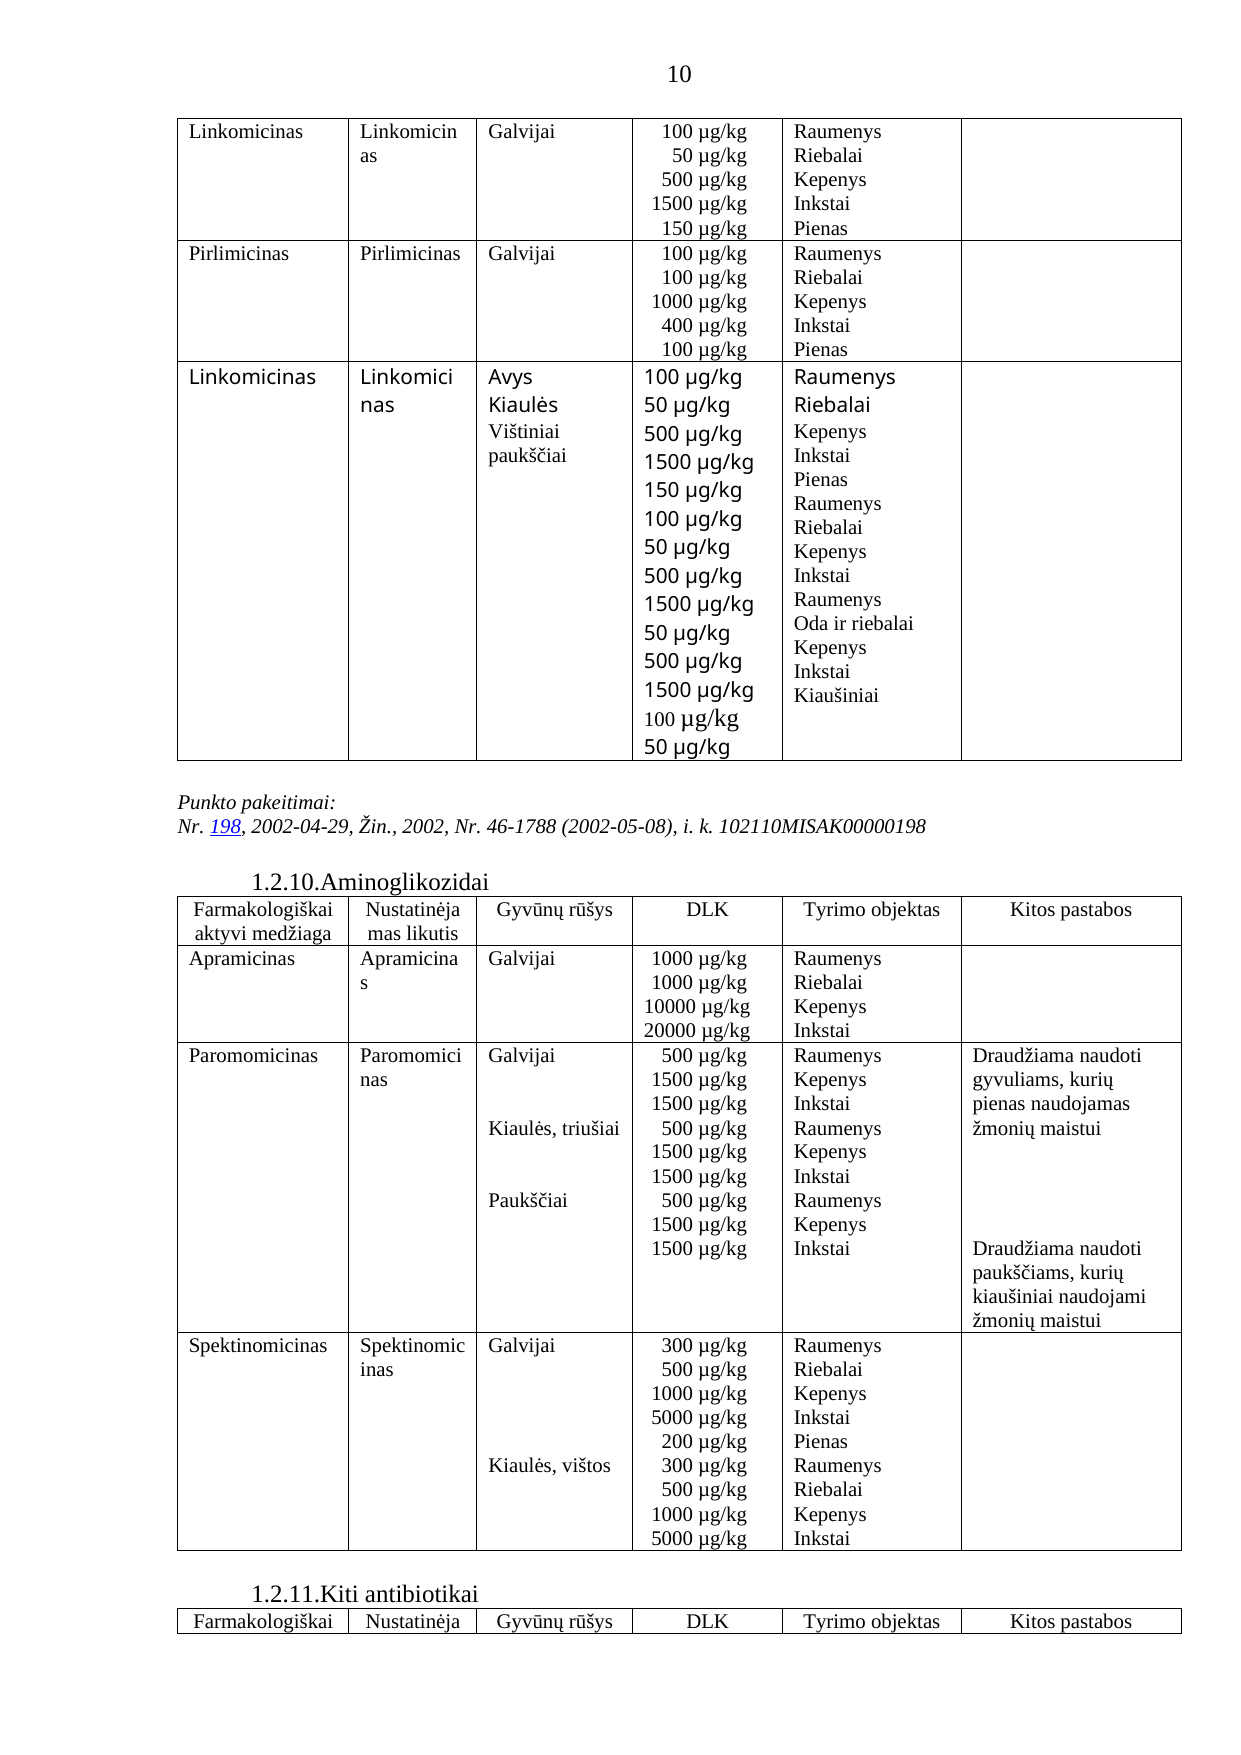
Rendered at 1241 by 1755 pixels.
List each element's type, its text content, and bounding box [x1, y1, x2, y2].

table_cell Galvijai Kiaulės, triušiai Paukščiai [477, 1043, 632, 1332]
table_header Farmakologiškai [178, 1609, 348, 1633]
table_cell [962, 1333, 1181, 1549]
table_cell Apramicinas [349, 946, 476, 1042]
table_cell Paromomicinas [178, 1043, 348, 1332]
table_header Nustatinėja [349, 1609, 476, 1633]
table_cell Raumenys Riebalai Kepenys Inkstai Pienas [783, 241, 961, 361]
table_cell [962, 362, 1181, 760]
table_cell 100 µg/kg 50 µg/kg 500 µg/kg 1500 µg/kg 150 µg/kg 100 µg/kg 50 µg/kg 500 µg/kg 1500 µg/kg 50 µg/kg 500 µg/kg 1500 µg/kg 100 µg/kg 50 µg/kg [633, 362, 782, 760]
table_header DLK [633, 897, 782, 945]
text 1.2.11.Kiti antibiotikai [177, 1579, 1181, 1608]
text 1.2.10.Aminoglikozidai [177, 867, 1181, 896]
table_cell Avys Kiaulės Vištiniai paukščiai [477, 362, 632, 760]
table_cell 100 µg/kg 100 µg/kg 1000 µg/kg 400 µg/kg 100 µg/kg [633, 241, 782, 361]
table_cell 1000 µg/kg 1000 µg/kg 10000 µg/kg 20000 µg/kg [633, 946, 782, 1042]
table_cell Linkomicinas [349, 362, 476, 760]
table_cell Pirlimicinas [178, 241, 348, 361]
table_cell Linkomicinas [178, 362, 348, 760]
table_header Kitos pastabos [962, 897, 1181, 945]
table_cell [962, 946, 1181, 1042]
table_cell Pirlimicinas [349, 241, 476, 361]
table_cell Galvijai [477, 946, 632, 1042]
table_header Kitos pastabos [962, 1609, 1181, 1633]
table_cell Galvijai Kiaulės, vištos [477, 1333, 632, 1549]
table_cell [962, 241, 1181, 361]
table_cell 300 µg/kg 500 µg/kg 1000 µg/kg 5000 µg/kg 200 µg/kg 300 µg/kg 500 µg/kg 1000 µg/kg 5000 µg/kg [633, 1333, 782, 1549]
table_header Gyvūnų rūšys [477, 1609, 632, 1633]
table_header DLK [633, 1609, 782, 1633]
table_cell Raumenys Riebalai Kepenys Inkstai Pienas [783, 119, 961, 239]
table_cell Raumenys Riebalai Kepenys Inkstai Pienas Raumenys Riebalai Kepenys Inkstai [783, 1333, 961, 1549]
text Punkto pakeitimai: [177, 790, 1181, 814]
table_cell Galvijai [477, 241, 632, 361]
text Nr. 198, 2002-04-29, Žin., 2002, Nr. 46-1788 (2002-05-08), i. k. 102110MISAK00000198 [177, 814, 1181, 838]
table_header Farmakologiškai aktyvi medžiaga [178, 897, 348, 945]
table_cell Linkomicinas [178, 119, 348, 239]
table_cell Apramicinas [178, 946, 348, 1042]
table_cell Galvijai [477, 119, 632, 239]
table_cell Draudžiama naudoti gyvuliams, kurių pienas naudojamas žmonių maistui Draudžiama naudoti paukščiams, kurių kiaušiniai naudojami žmonių maistui [962, 1043, 1181, 1332]
table_cell Spektinomicinas [178, 1333, 348, 1549]
table_header Gyvūnų rūšys [477, 897, 632, 945]
table_cell Linkomicinas [349, 119, 476, 239]
table_cell Raumenys Kepenys Inkstai Raumenys Kepenys Inkstai Raumenys Kepenys Inkstai [783, 1043, 961, 1332]
table_cell 100 µg/kg 50 µg/kg 500 µg/kg 1500 µg/kg 150 µg/kg [633, 119, 782, 239]
table_cell [962, 119, 1181, 239]
table_header Tyrimo objektas [783, 897, 961, 945]
table_header Nustatinėjamas likutis [349, 897, 476, 945]
table_cell 500 µg/kg 1500 µg/kg 1500 µg/kg 500 µg/kg 1500 µg/kg 1500 µg/kg 500 µg/kg 1500 µg/kg 1500 µg/kg [633, 1043, 782, 1332]
table_cell Paromomicinas [349, 1043, 476, 1332]
table_cell Raumenys Riebalai Kepenys Inkstai Pienas Raumenys Riebalai Kepenys Inkstai Raumenys Oda ir riebalai Kepenys Inkstai Kiaušiniai [783, 362, 961, 760]
table_cell Raumenys Riebalai Kepenys Inkstai [783, 946, 961, 1042]
table_header Tyrimo objektas [783, 1609, 961, 1633]
table_cell Spektinomicinas [349, 1333, 476, 1549]
